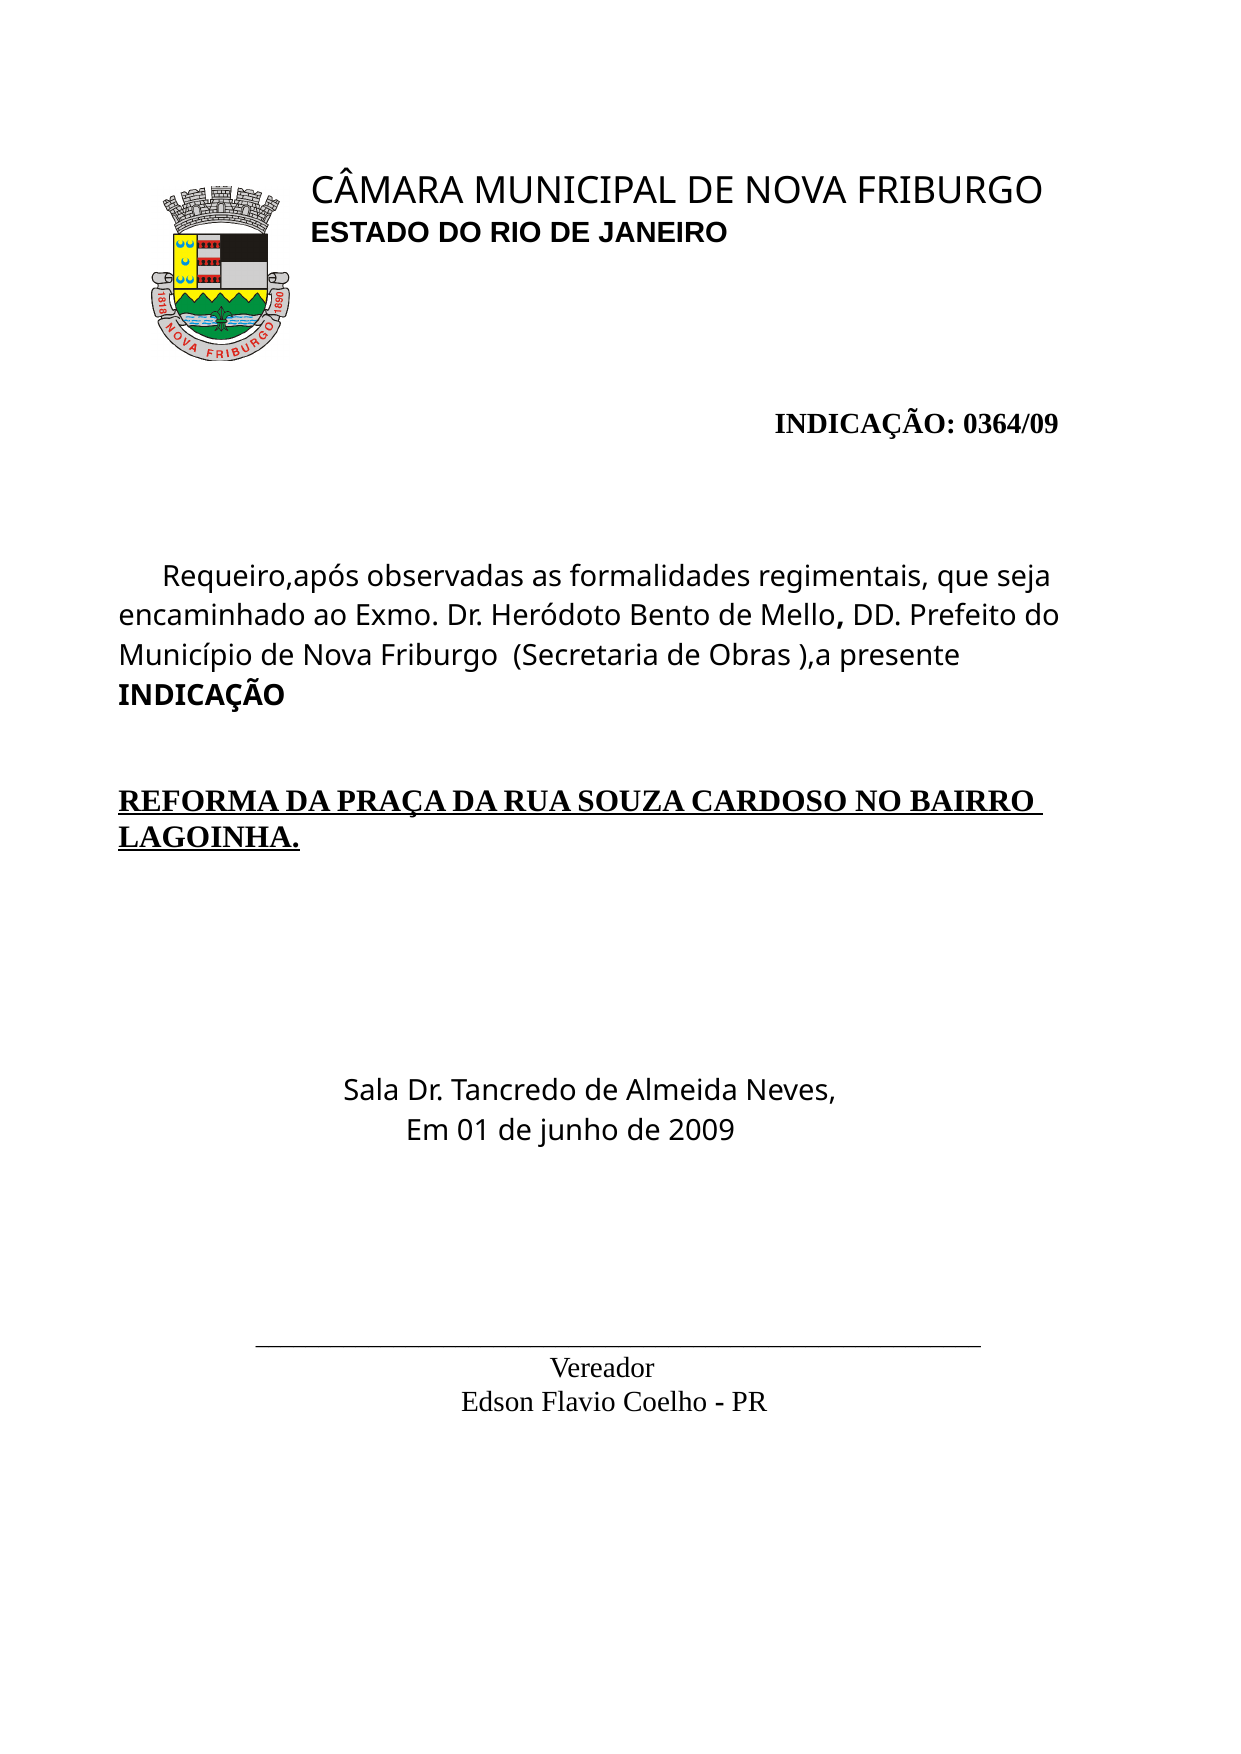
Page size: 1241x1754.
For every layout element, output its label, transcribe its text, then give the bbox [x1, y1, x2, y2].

text Edson Flavio Coelho - PR [118, 1384, 1122, 1417]
text Em 01 de junho de 2009 [118, 1109, 1122, 1149]
text __________________________________________________________ [118, 1321, 1122, 1350]
text Vereador [118, 1350, 1122, 1384]
text [121, 214, 151, 248]
text INDICAÇÃO: 0364/09 [118, 406, 1122, 440]
text Requeiro,após observadas as formalidades regimentais, que seja encaminhado ao Exmo. Dr. Heródoto Bento de Mello, DD. Prefeito do Município de Nova Friburgo (Secretaria de Obras ),a presente INDICAÇÃO [118, 555, 1122, 713]
text CÂMARA MUNICIPAL DE NOVA FRIBURGO [118, 163, 1122, 361]
text Sala Dr. Tancredo de Almeida Neves, [118, 1069, 1122, 1109]
text ESTADO DO RIO DE JANEIRO [292, 214, 1122, 248]
text REFORMA DA PRAÇA DA RUA SOUZA CARDOSO NO BAIRRO LAGOINHA. [118, 782, 1122, 854]
